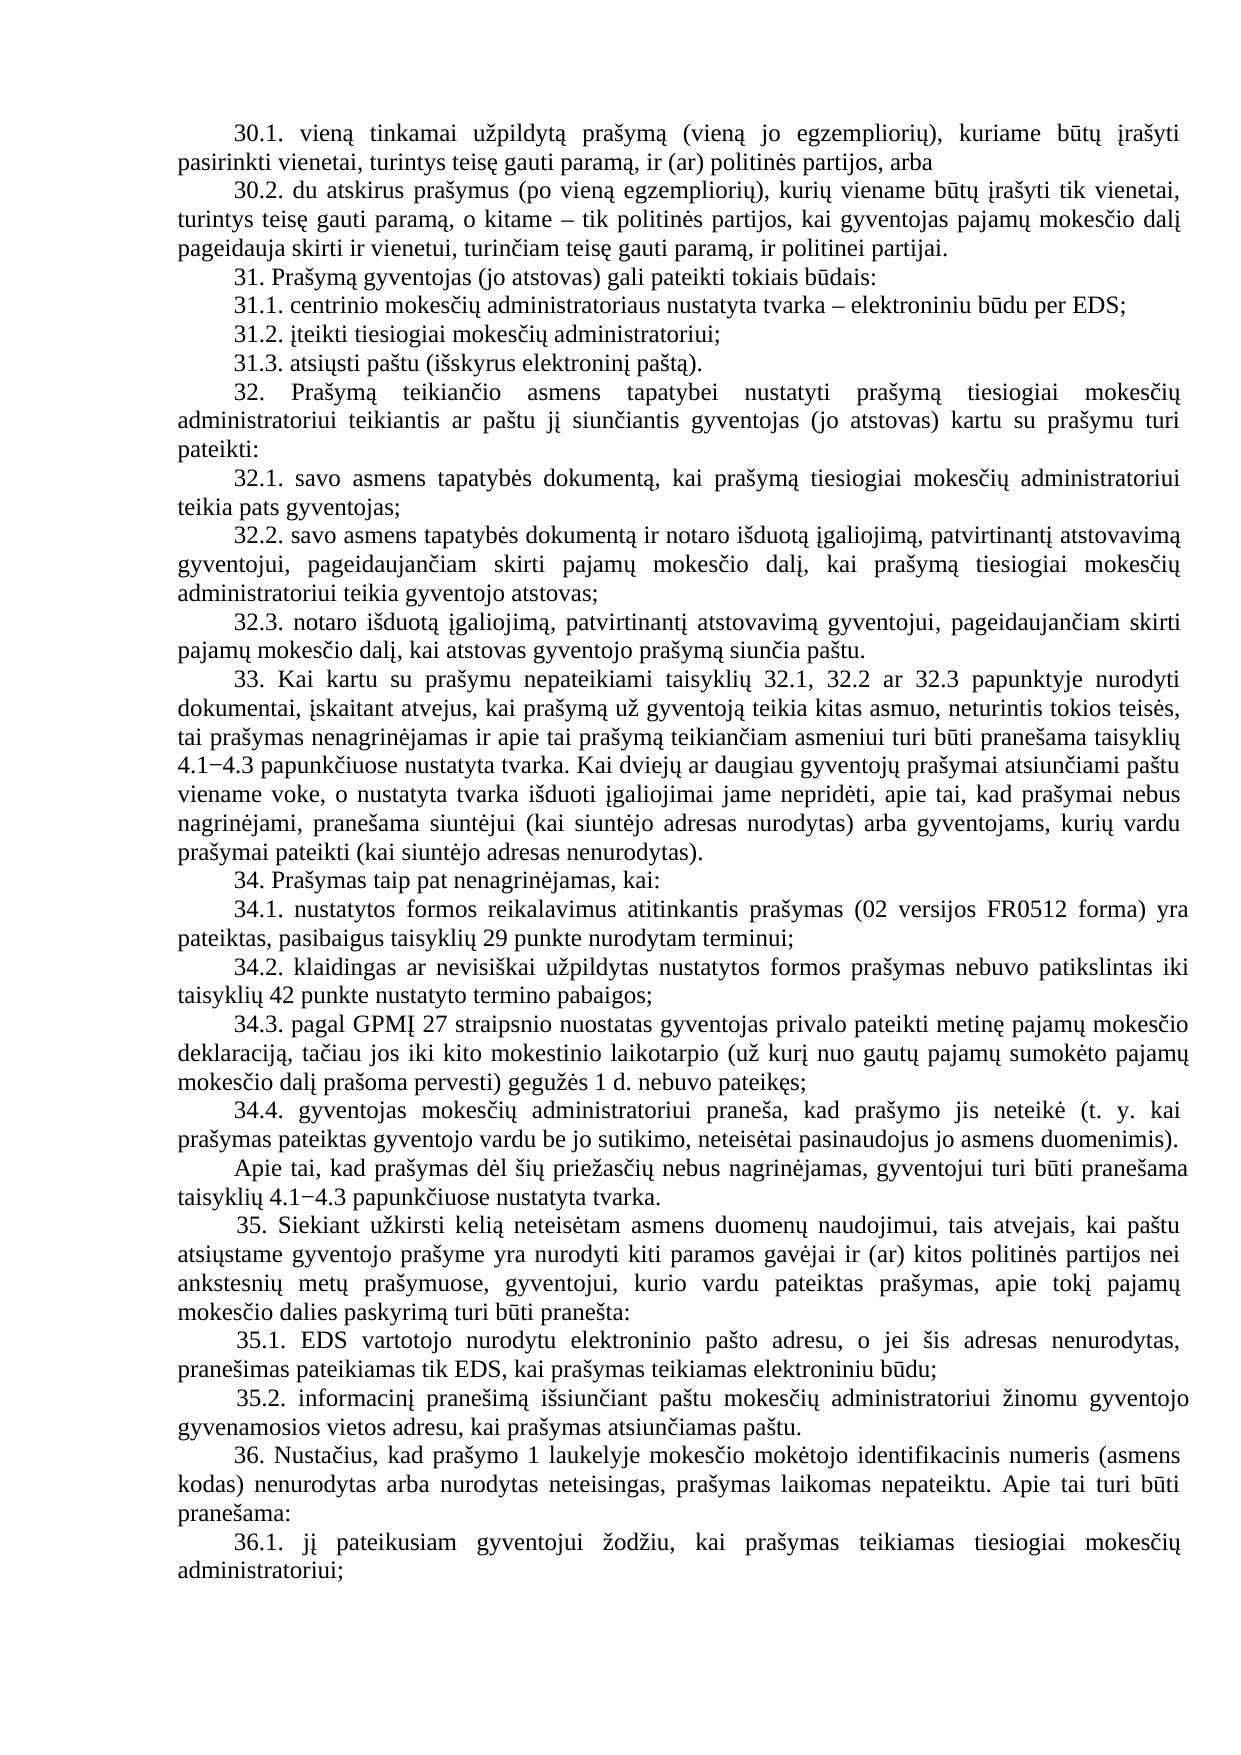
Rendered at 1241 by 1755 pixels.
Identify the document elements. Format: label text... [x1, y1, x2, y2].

text 35.2. informacinį pranešimą išsiunčiant paštu mokesčių administratoriui žinomu gyventojo gyvenamosios vietos adresu, kai prašymas atsiunčiamas paštu. [177, 1383, 1190, 1441]
text Apie tai, kad prašymas dėl šių priežasčių nebus nagrinėjamas, gyventojui turi būti pranešama taisyklių 4.1−4.3 papunkčiuose nustatyta tvarka. [177, 1153, 1190, 1211]
text 31. Prašymą gyventojas (jo atstovas) gali pateikti tokiais būdais: [177, 262, 1181, 291]
text 36. Nustačius, kad prašymo 1 laukelyje mokesčio mokėtojo identifikacinis numeris (asmens kodas) nenurodytas arba nurodytas neteisingas, prašymas laikomas nepateiktu. Apie tai turi būti pranešama: [177, 1441, 1181, 1527]
text 35. Siekiant užkirsti kelią neteisėtam asmens duomenų naudojimui, tais atvejais, kai paštu atsiųstame gyventojo prašyme yra nurodyti kiti paramos gavėjai ir (ar) kitos politinės partijos nei ankstesnių metų prašymuose, gyventojui, kurio vardu pateiktas prašymas, apie tokį pajamų mokesčio dalies paskyrimą turi būti pranešta: [177, 1211, 1181, 1326]
text 31.1. centrinio mokesčių administratoriaus nustatyta tvarka – elektroniniu būdu per EDS; [177, 291, 1190, 319]
text 32.2. savo asmens tapatybės dokumentą ir notaro išduotą įgaliojimą, patvirtinantį atstovavimą gyventojui, pageidaujančiam skirti pajamų mokesčio dalį, kai prašymą tiesiogiai mokesčių administratoriui teikia gyventojo atstovas; [177, 521, 1181, 607]
text 34.3. pagal GPMĮ 27 straipsnio nuostatas gyventojas privalo pateikti metinę pajamų mokesčio deklaraciją, tačiau jos iki kito mokestinio laikotarpio (už kurį nuo gautų pajamų sumokėto pajamų mokesčio dalį prašoma pervesti) gegužės 1 d. nebuvo pateikęs; [177, 1009, 1190, 1096]
text 36.1. jį pateikusiam gyventojui žodžiu, kai prašymas teikiamas tiesiogiai mokesčių administratoriui; [177, 1527, 1181, 1584]
text 30.2. du atskirus prašymus (po vieną egzempliorių), kurių viename būtų įrašyti tik vienetai, turintys teisę gauti paramą, o kitame – tik politinės partijos, kai gyventojas pajamų mokesčio dalį pageidauja skirti ir vienetui, turinčiam teisę gauti paramą, ir politinei partijai. [177, 176, 1181, 262]
text 31.2. įteikti tiesiogiai mokesčių administratoriui; [177, 319, 1190, 348]
text 34.1. nustatytos formos reikalavimus atitinkantis prašymas (02 versijos FR0512 forma) yra pateiktas, pasibaigus taisyklių 29 punkte nurodytam terminui; [177, 894, 1190, 952]
text 30.1. vieną tinkamai užpildytą prašymą (vieną jo egzempliorių), kuriame būtų įrašyti pasirinkti vienetai, turintys teisę gauti paramą, ir (ar) politinės partijos, arba [177, 118, 1181, 176]
text 34.2. klaidingas ar nevisiškai užpildytas nustatytos formos prašymas nebuvo patikslintas iki taisyklių 42 punkte nustatyto termino pabaigos; [177, 952, 1190, 1009]
text 32.3. notaro išduotą įgaliojimą, patvirtinantį atstovavimą gyventojui, pageidaujančiam skirti pajamų mokesčio dalį, kai atstovas gyventojo prašymą siunčia paštu. [177, 607, 1181, 664]
text 34.4. gyventojas mokesčių administratoriui praneša, kad prašymo jis neteikė (t. y. kai prašymas pateiktas gyventojo vardu be jo sutikimo, neteisėtai pasinaudojus jo asmens duomenimis). [177, 1096, 1181, 1153]
text 34. Prašymas taip pat nenagrinėjamas, kai: [177, 866, 1181, 894]
text 35.1. EDS vartotojo nurodytu elektroninio pašto adresu, o jei šis adresas nenurodytas, pranešimas pateikiamas tik EDS, kai prašymas teikiamas elektroniniu būdu; [177, 1326, 1181, 1383]
text 32. Prašymą teikiančio asmens tapatybei nustatyti prašymą tiesiogiai mokesčių administratoriui teikiantis ar paštu jį siunčiantis gyventojas (jo atstovas) kartu su prašymu turi pateikti: [177, 377, 1181, 463]
text 33. Kai kartu su prašymu nepateikiami taisyklių 32.1, 32.2 ar 32.3 papunktyje nurodyti dokumentai, įskaitant atvejus, kai prašymą už gyventoją teikia kitas asmuo, neturintis tokios teisės, tai prašymas nenagrinėjamas ir apie tai prašymą teikiančiam asmeniui turi būti pranešama taisyklių 4.1−4.3 papunkčiuose nustatyta tvarka. Kai dviejų ar daugiau gyventojų prašymai atsiunčiami paštu viename voke, o nustatyta tvarka išduoti įgaliojimai jame nepridėti, apie tai, kad prašymai nebus nagrinėjami, pranešama siuntėjui (kai siuntėjo adresas nurodytas) arba gyventojams, kurių vardu prašymai pateikti (kai siuntėjo adresas nenurodytas). [177, 664, 1181, 866]
text 31.3. atsiųsti paštu (išskyrus elektroninį paštą). [177, 348, 1189, 377]
text 32.1. savo asmens tapatybės dokumentą, kai prašymą tiesiogiai mokesčių administratoriui teikia pats gyventojas; [177, 463, 1181, 521]
